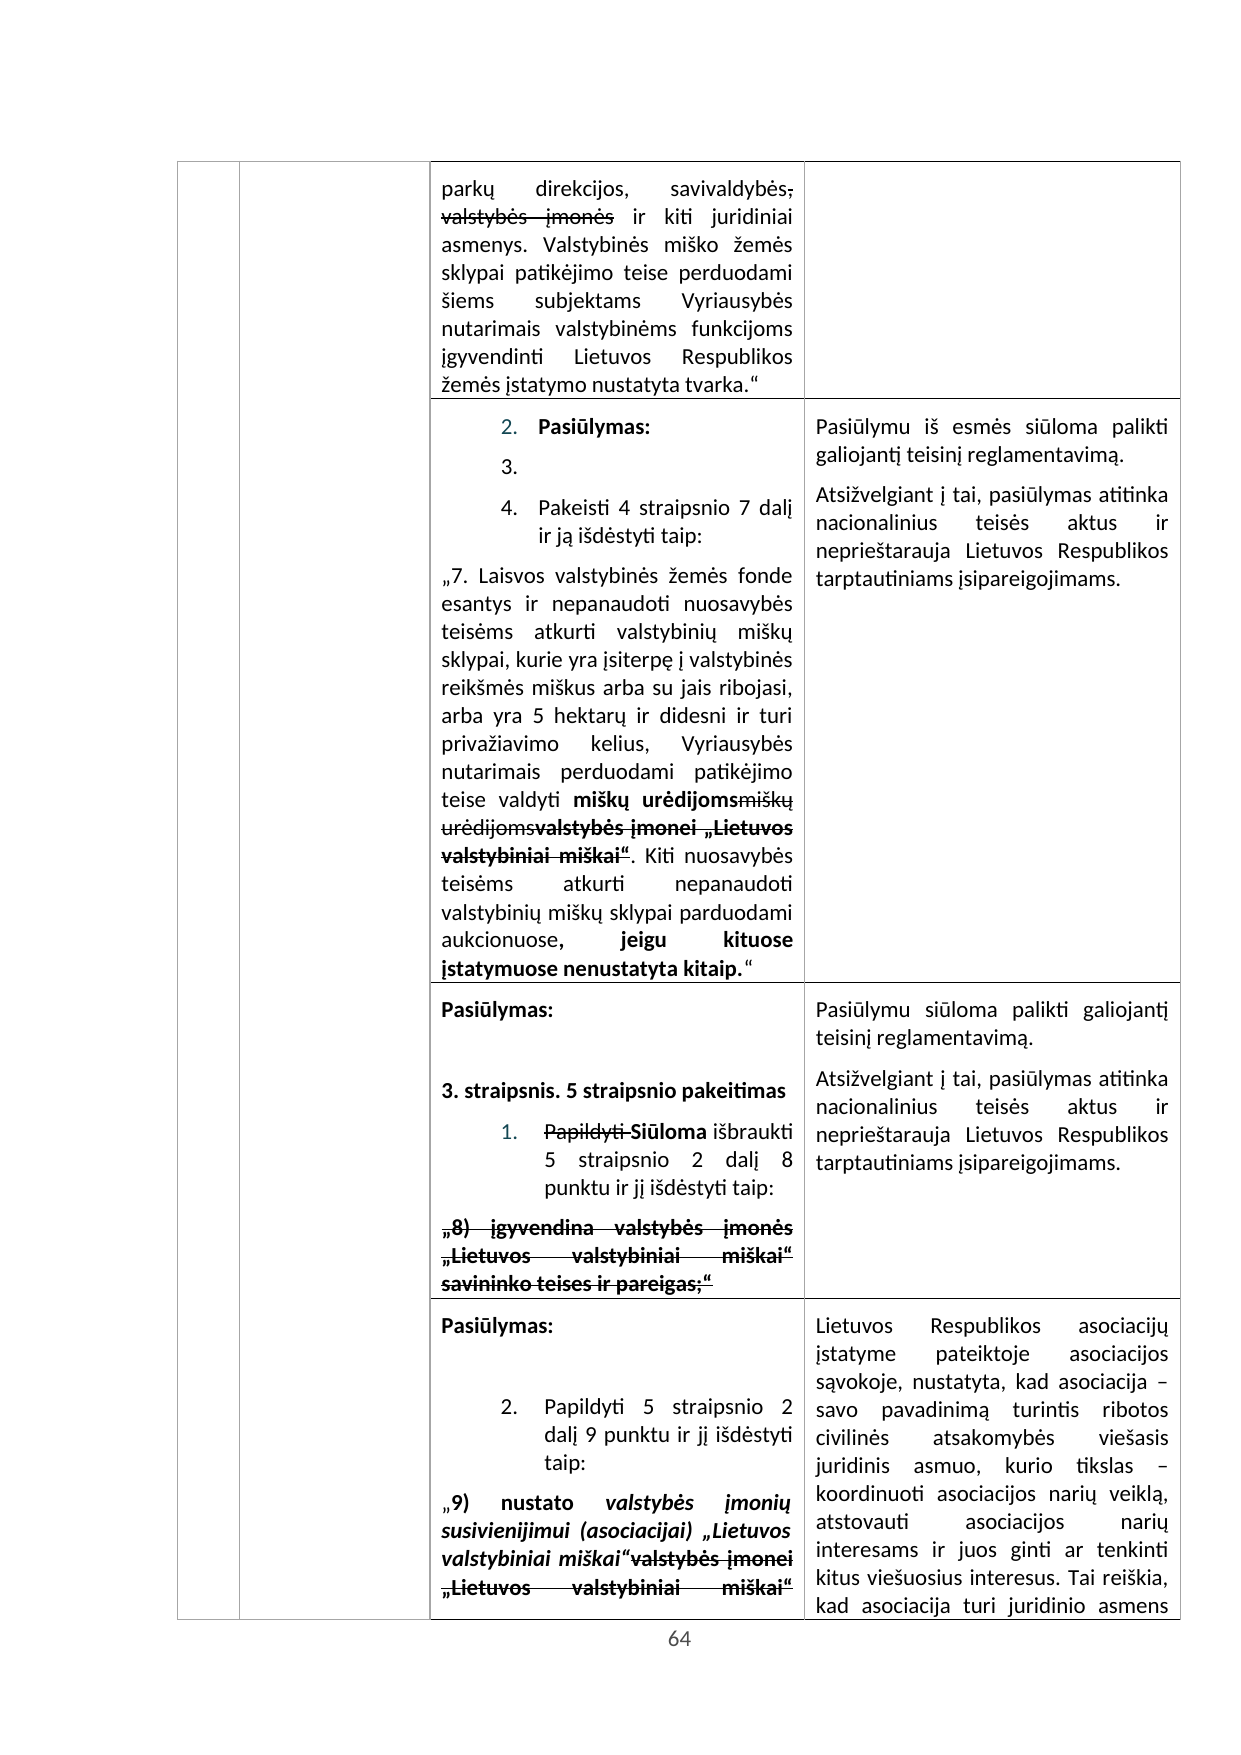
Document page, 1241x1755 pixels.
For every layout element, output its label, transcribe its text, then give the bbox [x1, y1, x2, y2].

table_cell Pasiūlymas: 3. straipsnis. 5 straipsnio pakeitimas Papildyti Siūloma išbraukti 5 straipsnio 2 dalį 8 punktu ir jį išdėstyti taip: „8) įgyvendina valstybės įmonės „Lietuvos valstybiniai miškai“ savininko teises ir pareigas;“ [431, 983, 804, 1297]
table_cell Pasiūlymas: Pakeisti 4 straipsnio 7 dalį ir ją išdėstyti taip: „7. Laisvos valstybinės žemės fonde esantys ir nepanaudoti nuosavybės teisėms atkurti valstybinių miškų sklypai, kurie yra įsiterpę į valstybinės reikšmės miškus arba su jais ribojasi, arba yra 5 hektarų ir didesni ir turi privažiavimo kelius, Vyriausybės nutarimais perduodami patikėjimo teise valdyti miškų urėdijomsmiškų urėdijomsvalstybės įmonei „Lietuvos valstybiniai miškai“. Kiti nuosavybės teisėms atkurti nepanaudoti valstybinių miškų sklypai parduodami aukcionuose, jeigu kituose įstatymuose nenustatyta kitaip.“ [431, 399, 804, 982]
table_cell Pasiūlymu siūloma palikti galiojantį teisinį reglamentavimą. Atsižvelgiant į tai, pasiūlymas atitinka nacionalinius teisės aktus ir neprieštarauja Lietuvos Respublikos tarptautiniams įsipareigojimams. [805, 983, 1180, 1297]
table_cell Pasiūlymu iš esmės siūloma palikti galiojantį teisinį reglamentavimą. Atsižvelgiant į tai, pasiūlymas atitinka nacionalinius teisės aktus ir neprieštarauja Lietuvos Respublikos tarptautiniams įsipareigojimams. [805, 399, 1180, 982]
table_cell [240, 162, 429, 1619]
table_cell [805, 162, 1180, 398]
table_cell Pasiūlymas: Papildyti 5 straipsnio 2 dalį 9 punktu ir jį išdėstyti taip: „9) nustato valstybės įmonių susivienijimui (asociacijai) „Lietuvos valstybiniai miškai“valstybės įmonei „Lietuvos valstybiniai miškai“ [431, 1299, 804, 1619]
table_cell Lietuvos Respublikos asociacijų įstatyme pateiktoje asociacijos sąvokoje, nustatyta, kad asociacija – savo pavadinimą turintis ribotos civilinės atsakomybės viešasis juridinis asmuo, kurio tikslas – koordinuoti asociacijos narių veiklą, atstovauti asociacijos narių interesams ir juos ginti ar tenkinti kitus viešuosius interesus. Tai reiškia, kad asociacija turi juridinio asmens [805, 1299, 1180, 1619]
table_cell parkų direkcijos, savivaldybės, valstybės įmonės ir kiti juridiniai asmenys. Valstybinės miško žemės sklypai patikėjimo teise perduodami šiems subjektams Vyriausybės nutarimais valstybinėms funkcijoms įgyvendinti Lietuvos Respublikos žemės įstatymo nustatyta tvarka.“ [431, 162, 804, 398]
table_cell IV. [178, 162, 239, 1619]
